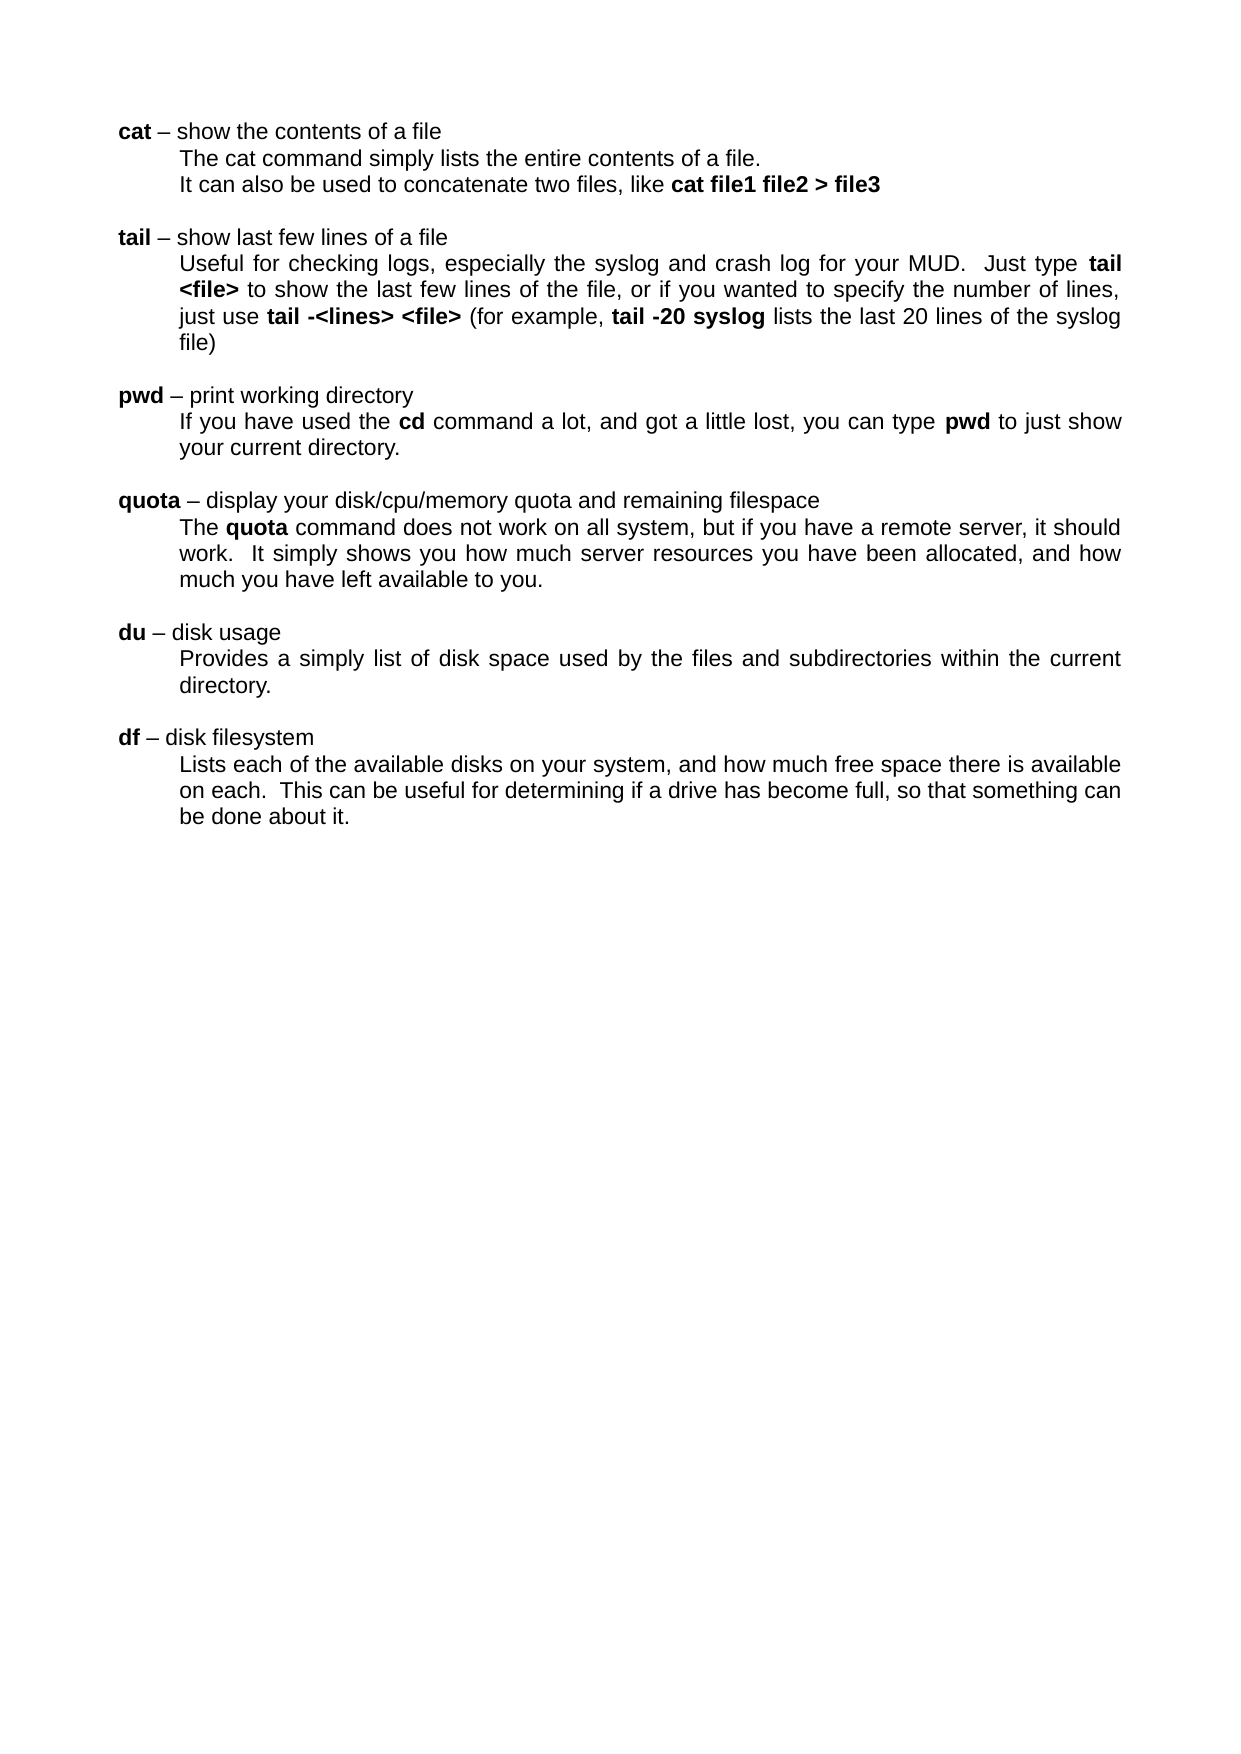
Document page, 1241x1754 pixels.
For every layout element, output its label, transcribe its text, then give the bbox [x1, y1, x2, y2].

text It can also be used to concatenate two files, like cat file1 file2 > file3 [179, 171, 1122, 197]
text Provides a simply list of disk space used by the files and subdirectories within the current directory. [179, 645, 1122, 698]
text quota – display your disk/cpu/memory quota and remaining filespace [118, 487, 1122, 513]
text Useful for checking logs, especially the syslog and crash log for your MUD. Just type tail <file> to show the last few lines of the file, or if you wanted to specify the number of lines, just use tail -<lines> <file> (for example, tail -20 syslog lists the last 20 lines of the syslog file) [179, 250, 1122, 355]
text pwd – print working directory [118, 382, 1122, 408]
text Lists each of the available disks on your system, and how much free space there is available on each. This can be useful for determining if a drive has become full, so that something can be done about it. [179, 751, 1122, 830]
text cat – show the contents of a file [118, 118, 1122, 144]
text df – disk filesystem [118, 724, 1122, 751]
text tail – show last few lines of a file [118, 223, 1122, 250]
text If you have used the cd command a lot, and got a little lost, you can type pwd to just show your current directory. [179, 408, 1122, 461]
text The quota command does not work on all system, but if you have a remote server, it should work. It simply shows you how much server resources you have been allocated, and how much you have left available to you. [179, 513, 1122, 592]
text The cat command simply lists the entire contents of a file. [179, 144, 1122, 171]
text du – disk usage [118, 619, 1122, 645]
